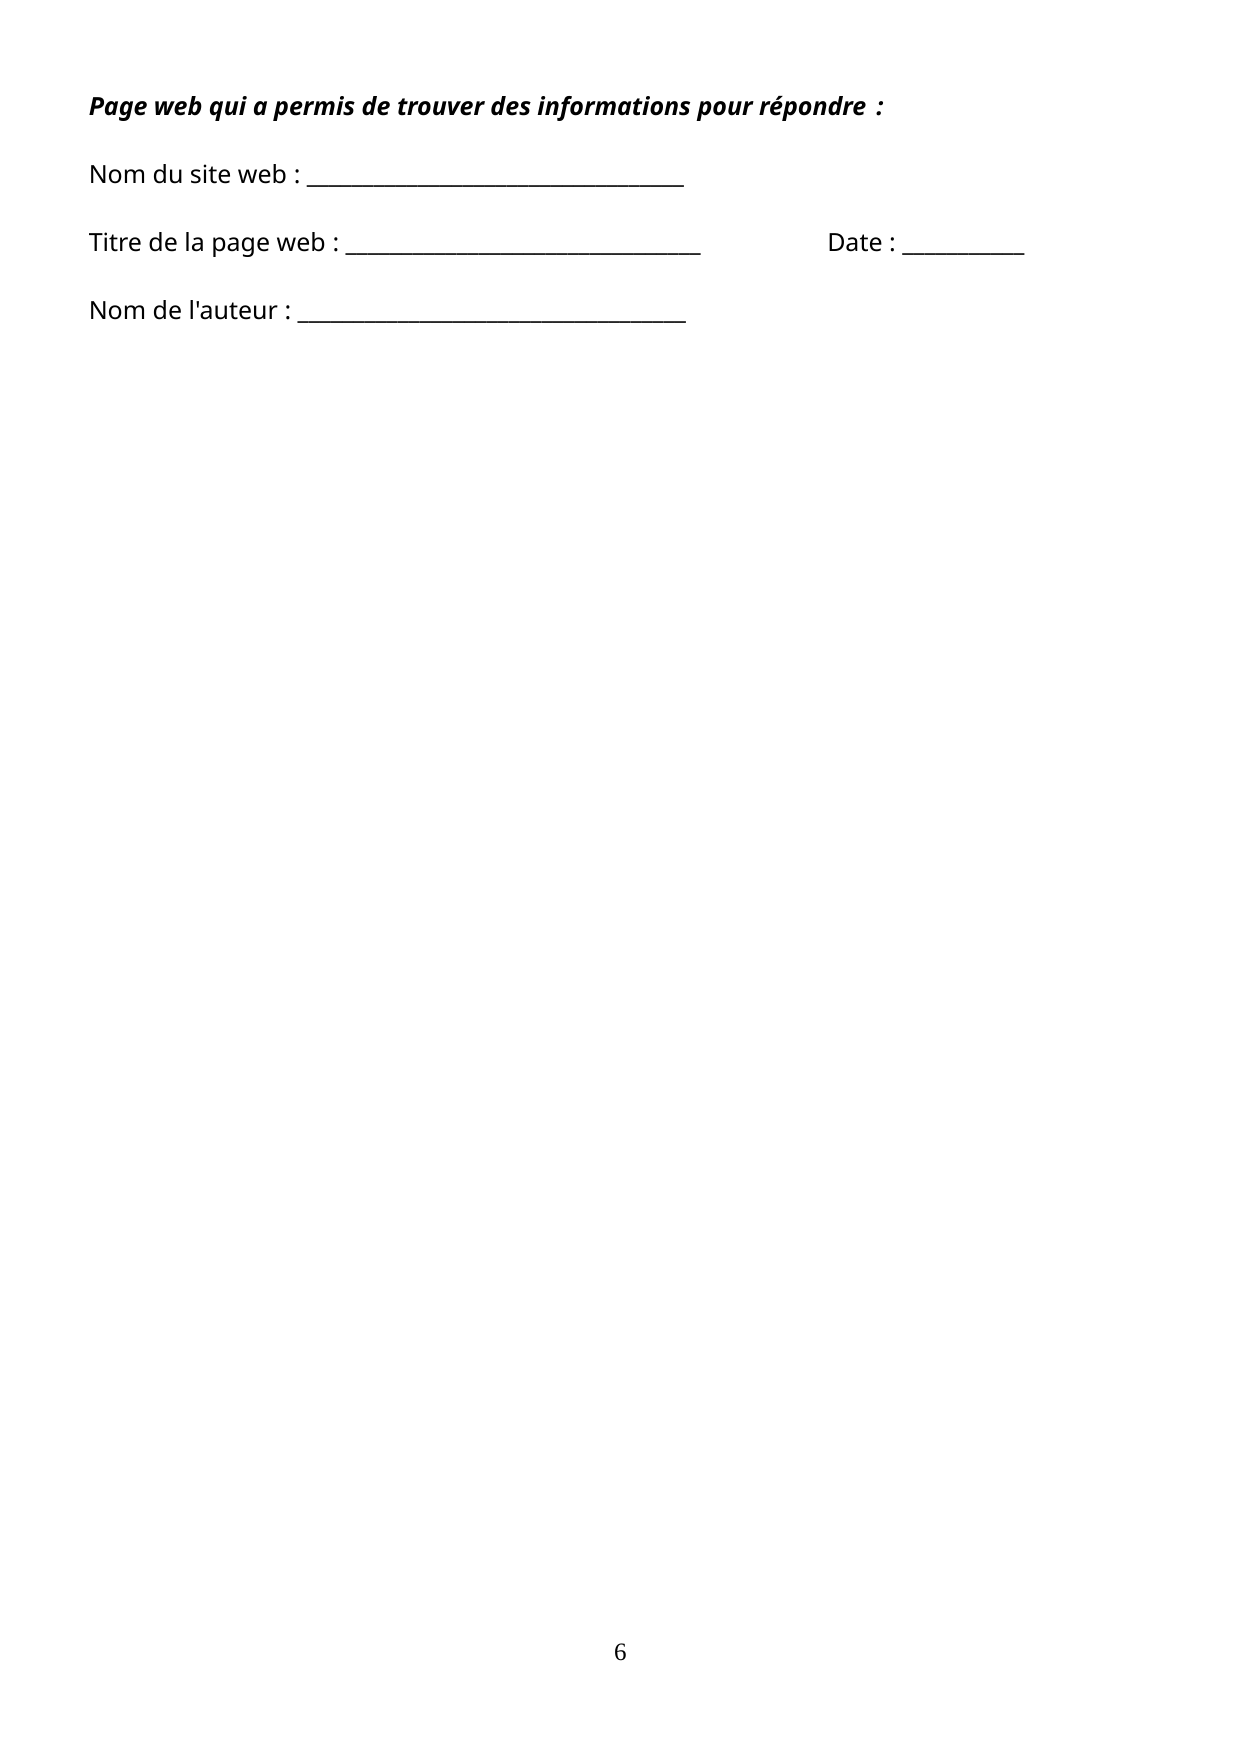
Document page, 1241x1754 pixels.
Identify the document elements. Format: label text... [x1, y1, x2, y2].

text Titre de la page web : ________________________________ Date : ___________ [88, 225, 1152, 259]
text Nom du site web : __________________________________ [88, 157, 1152, 191]
text Nom de l'auteur : ___________________________________ [88, 293, 1152, 327]
text Page web qui a permis de trouver des informations pour répondre : [88, 88, 1152, 123]
